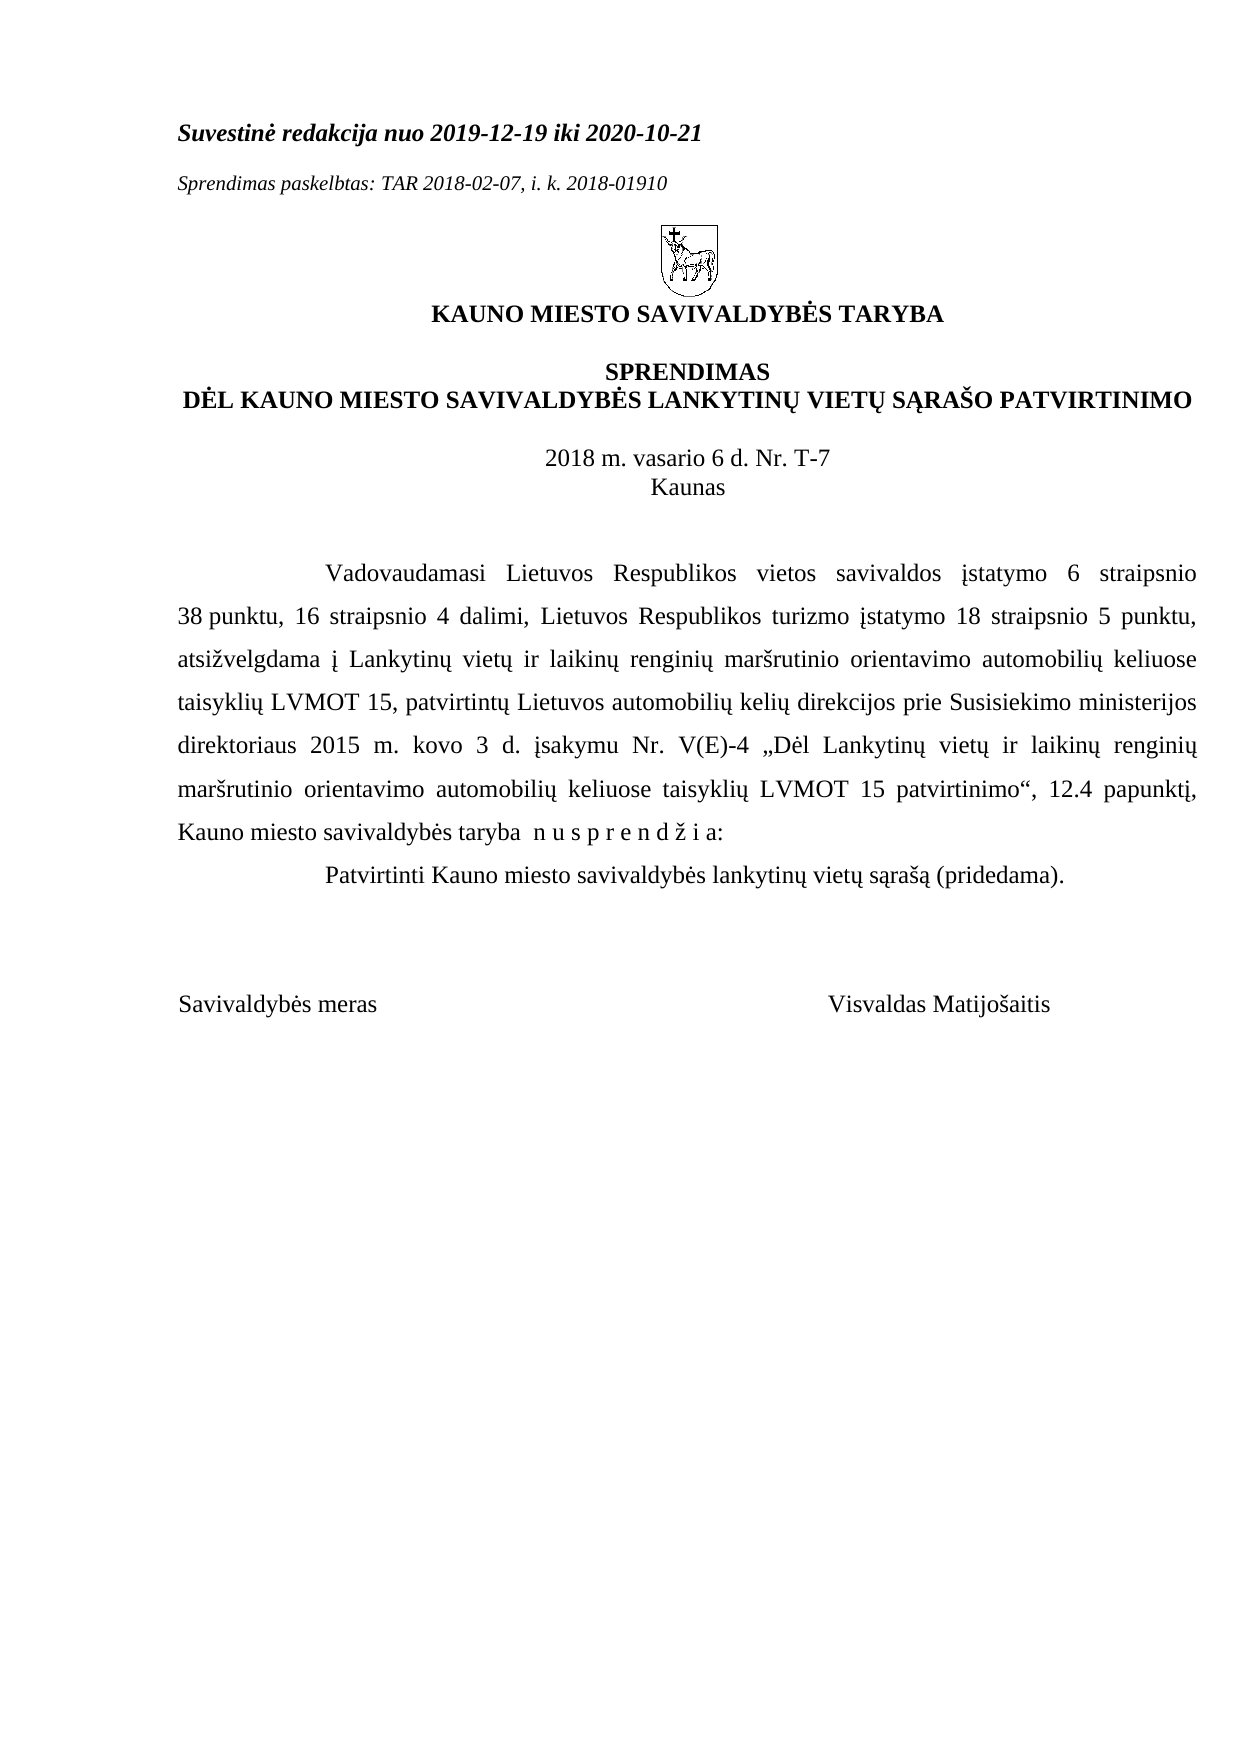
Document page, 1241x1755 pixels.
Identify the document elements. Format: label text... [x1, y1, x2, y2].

text KAUNO MIESTO SAVIVALDYBĖS TARYBA [177, 299, 1198, 328]
text Kaunas [178, 472, 1198, 501]
text Savivaldybės meras Visvaldas Matijošaitis [178, 989, 1198, 1018]
text 2018 m. vasario 6 d. Nr. T-7 [177, 443, 1198, 472]
text Sprendimas paskelbtas: TAR 2018-02-07, i. k. 2018-01910 [177, 171, 1198, 195]
text SPRENDIMAS [177, 357, 1198, 386]
text Vadovaudamasi Lietuvos Respublikos vietos savivaldos įstatymo 6 straipsnio 38 punktu, 16 straipsnio 4 dalimi, Lietuvos Respublikos turizmo įstatymo 18 straipsnio 5 punktu, atsižvelgdama į Lankytinų vietų ir laikinų renginių maršrutinio orientavimo automobilių keliuose taisyklių LVMOT 15, patvirtintų Lietuvos automobilių kelių direkcijos prie Susisiekimo ministerijos direktoriaus 2015 m. kovo 3 d. įsakymu Nr. V(E)-4 „Dėl Lankytinų vietų ir laikinų renginių maršrutinio orientavimo automobilių keliuose taisyklių LVMOT 15 patvirtinimo“, 12.4 papunktį, Kauno miesto savivaldybės taryba n u s p r e n d ž i a: [177, 558, 1198, 846]
text Patvirtinti Kauno miesto savivaldybės lankytinų vietų sąrašą (pridedama). [177, 860, 1198, 889]
text DĖL KAUNO MIESTO SAVIVALDYBĖS LANKYTINŲ VIETŲ SĄRAŠO PATVIRTINIMO [178, 386, 1198, 414]
text Suvestinė redakcija nuo 2019-12-19 iki 2020-10-21 [177, 118, 1198, 147]
